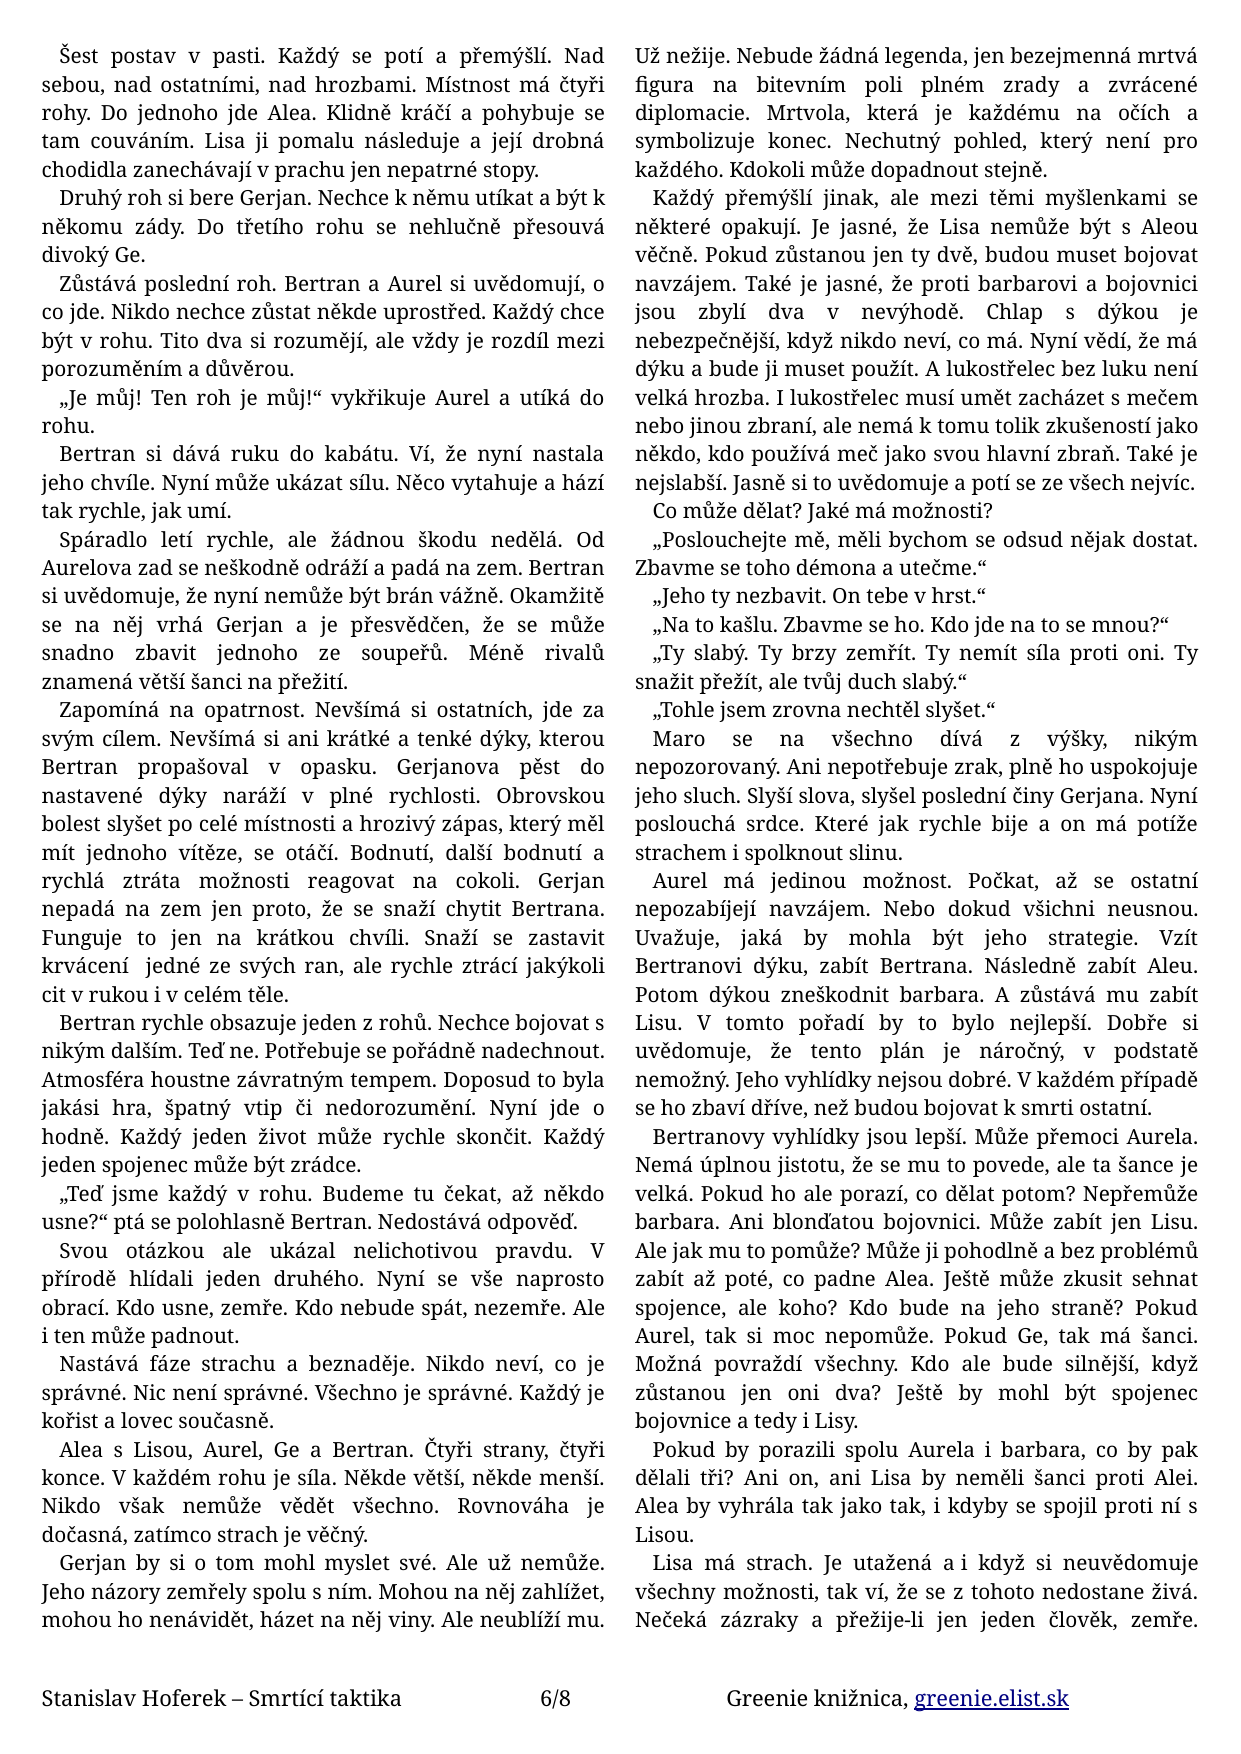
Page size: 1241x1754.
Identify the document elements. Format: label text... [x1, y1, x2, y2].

text „Teď jsme každý v rohu. Budeme tu čekat, až někdo usne?“ ptá se polohlasně Bertran. Nedostává odpověď. [41, 1179, 605, 1236]
text Bertranovy vyhlídky jsou lepší. Může přemoci Aurela. Nemá úplnou jistotu, že se mu to povede, ale ta šance je velká. Pokud ho ale porazí, co dělat potom? Nepřemůže barbara. Ani blonďatou bojovnici. Může zabít jen Lisu. Ale jak mu to pomůže? Může ji pohodlně a bez problémů zabít až poté, co padne Alea. Ještě může zkusit sehnat spojence, ale koho? Kdo bude na jeho straně? Pokud Aurel, tak si moc nepomůže. Pokud Ge, tak má šanci. Možná povraždí všechny. Kdo ale bude silnější, když zůstanou jen oni dva? Ještě by mohl být spojenec bojovnice a tedy i Lisy. [635, 1122, 1199, 1435]
text Šest postav v pasti. Každý se potí a přemýšlí. Nad sebou, nad ostatními, nad hrozbami. Místnost má čtyři rohy. Do jednoho jde Alea. Klidně kráčí a pohybuje se tam couváním. Lisa ji pomalu následuje a její drobná chodidla zanechávají v prachu jen nepatrné stopy. [41, 41, 605, 183]
text Nastává fáze strachu a beznaděje. Nikdo neví, co je správné. Nic není správné. Všechno je správné. Každý je kořist a lovec současně. [41, 1349, 605, 1435]
text „Tohle jsem zrovna nechtěl slyšet.“ [635, 695, 1199, 724]
text „Jeho ty nezbavit. On tebe v hrst.“ [635, 582, 1199, 610]
text Bertran si dává ruku do kabátu. Ví, že nyní nastala jeho chvíle. Nyní může ukázat sílu. Něco vytahuje a hází tak rychle, jak umí. [41, 439, 605, 525]
text Aurel má jedinou možnost. Počkat, až se ostatní nepozabíjejí navzájem. Nebo dokud všichni neusnou. Uvažuje, jaká by mohla být jeho strategie. Vzít Bertranovi dýku, zabít Bertrana. Následně zabít Aleu. Potom dýkou zneškodnit barbara. A zůstává mu zabít Lisu. V tomto pořadí by to bylo nejlepší. Dobře si uvědomuje, že tento plán je náročný, v podstatě nemožný. Jeho vyhlídky nejsou dobré. V každém případě se ho zbaví dříve, než budou bojovat k smrti ostatní. [635, 866, 1199, 1122]
text Druhý roh si bere Gerjan. Nechce k němu utíkat a být k někomu zády. Do třetího rohu se nehlučně přesouvá divoký Ge. [41, 183, 605, 269]
text Svou otázkou ale ukázal nelichotivou pravdu. V přírodě hlídali jeden druhého. Nyní se vše naprosto obrací. Kdo usne, zemře. Kdo nebude spát, nezemře. Ale i ten může padnout. [41, 1236, 605, 1349]
text „Je můj! Ten roh je můj!“ vykřikuje Aurel a utíká do rohu. [41, 383, 605, 439]
text „Poslouchejte mě, měli bychom se odsud nějak dostat. Zbavme se toho démona a utečme.“ [635, 525, 1199, 582]
text Co může dělat? Jaké má možnosti? [635, 496, 1199, 525]
text „Ty slabý. Ty brzy zemřít. Ty nemít síla proti oni. Ty snažit přežít, ale tvůj duch slabý.“ [635, 638, 1199, 695]
text Zapomíná na opatrnost. Nevšímá si ostatních, jde za svým cílem. Nevšímá si ani krátké a tenké dýky, kterou Bertran propašoval v opasku. Gerjanova pěst do nastavené dýky naráží v plné rychlosti. Obrovskou bolest slyšet po celé místnosti a hrozivý zápas, který měl mít jednoho vítěze, se otáčí. Bodnutí, další bodnutí a rychlá ztráta možnosti reagovat na cokoli. Gerjan nepadá na zem jen proto, že se snaží chytit Bertrana. Funguje to jen na krátkou chvíli. Snaží se zastavit krvácení jedné ze svých ran, ale rychle ztrácí jakýkoli cit v rukou i v celém těle. [41, 695, 605, 1008]
text Maro se na všechno dívá z výšky, nikým nepozorovaný. Ani nepotřebuje zrak, plně ho uspokojuje jeho sluch. Slyší slova, slyšel poslední činy Gerjana. Nyní poslouchá srdce. Které jak rychle bije a on má potíže strachem i spolknout slinu. [635, 724, 1199, 866]
text Každý přemýšlí jinak, ale mezi těmi myšlenkami se některé opakují. Je jasné, že Lisa nemůže být s Aleou věčně. Pokud zůstanou jen ty dvě, budou muset bojovat navzájem. Také je jasné, že proti barbarovi a bojovnici jsou zbylí dva v nevýhodě. Chlap s dýkou je nebezpečnější, když nikdo neví, co má. Nyní vědí, že má dýku a bude ji muset použít. A lukostřelec bez luku není velká hrozba. I lukostřelec musí umět zacházet s mečem nebo jinou zbraní, ale nemá k tomu tolik zkušeností jako někdo, kdo používá meč jako svou hlavní zbraň. Také je nejslabší. Jasně si to uvědomuje a potí se ze všech nejvíc. [635, 183, 1199, 496]
text Gerjan by si o tom mohl myslet své. Ale už nemůže. Jeho názory zemřely spolu s ním. Mohou na něj zahlížet, mohou ho nenávidět, házet na něj viny. Ale neublíží mu. [41, 1548, 605, 1634]
text Bertran rychle obsazuje jeden z rohů. Nechce bojovat s nikým dalším. Teď ne. Potřebuje se pořádně nadechnout. Atmosféra houstne závratným tempem. Doposud to byla jakási hra, špatný vtip či nedorozumění. Nyní jde o hodně. Každý jeden život může rychle skončit. Každý jeden spojenec může být zrádce. [41, 1008, 605, 1179]
text Lisa má strach. Je utažená a i když si neuvědomuje všechny možnosti, tak ví, že se z tohoto nedostane živá. Nečeká zázraky a přežije-li jen jeden člověk, zemře. [635, 1548, 1199, 1634]
text Spáradlo letí rychle, ale žádnou škodu nedělá. Od Aurelova zad se neškodně odráží a padá na zem. Bertran si uvědomuje, že nyní nemůže být brán vážně. Okamžitě se na něj vrhá Gerjan a je přesvědčen, že se může snadno zbavit jednoho ze soupeřů. Méně rivalů znamená větší šanci na přežití. [41, 525, 605, 695]
text Už nežije. Nebude žádná legenda, jen bezejmenná mrtvá figura na bitevním poli plném zrady a zvrácené diplomacie. Mrtvola, která je každému na očích a symbolizuje konec. Nechutný pohled, který není pro každého. Kdokoli může dopadnout stejně. [635, 41, 1199, 183]
text „Na to kašlu. Zbavme se ho. Kdo jde na to se mnou?“ [635, 610, 1199, 638]
text Pokud by porazili spolu Aurela i barbara, co by pak dělali tři? Ani on, ani Lisa by neměli šanci proti Alei. Alea by vyhrála tak jako tak, i kdyby se spojil proti ní s Lisou. [635, 1435, 1199, 1548]
text Alea s Lisou, Aurel, Ge a Bertran. Čtyři strany, čtyři konce. V každém rohu je síla. Někde větší, někde menší. Nikdo však nemůže vědět všechno. Rovnováha je dočasná, zatímco strach je věčný. [41, 1435, 605, 1548]
text Zůstává poslední roh. Bertran a Aurel si uvědomují, o co jde. Nikdo nechce zůstat někde uprostřed. Každý chce být v rohu. Tito dva si rozumějí, ale vždy je rozdíl mezi porozuměním a důvěrou. [41, 269, 605, 383]
